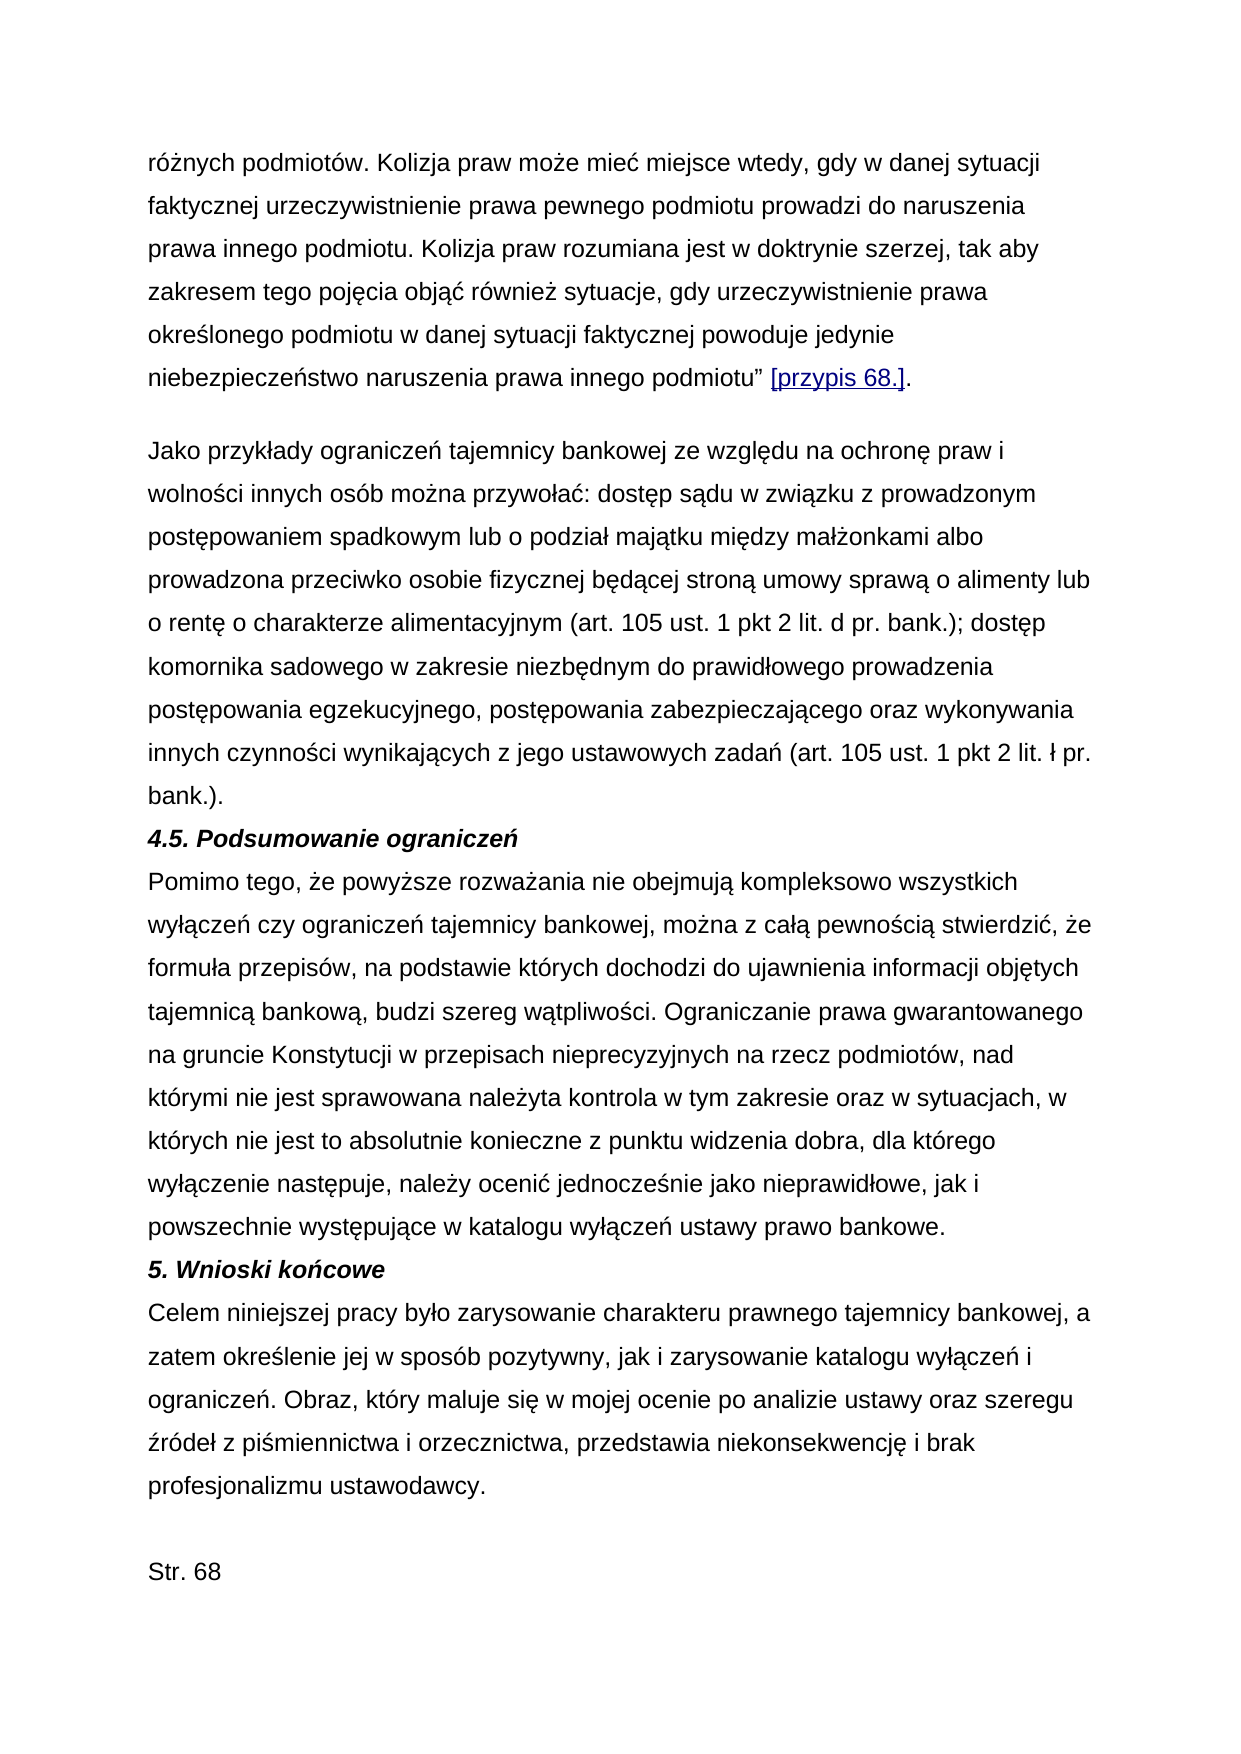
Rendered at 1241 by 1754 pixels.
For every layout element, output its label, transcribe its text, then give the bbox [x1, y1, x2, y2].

text różnych podmiotów. Kolizja praw może mieć miejsce wtedy, gdy w danej sytuacji faktycznej urzeczywistnienie prawa pewnego podmiotu prowadzi do naruszenia prawa innego podmiotu. Kolizja praw rozumiana jest w doktrynie szerzej, tak aby zakresem tego pojęcia objąć również sytuacje, gdy urzeczywistnienie prawa określonego podmiotu w danej sytuacji faktycznej powoduje jedynie niebezpieczeństwo naruszenia prawa innego podmiotu” [przypis 68.]. [148, 148, 1093, 392]
text Str. 68 [148, 1557, 1093, 1586]
subtitle 5. Wnioski końcowe [148, 1255, 1093, 1284]
text Celem niniejszej pracy było zarysowanie charakteru prawnego tajemnicy bankowej, a zatem określenie jej w sposób pozytywny, jak i zarysowanie katalogu wyłączeń i ograniczeń. Obraz, który maluje się w mojej ocenie po analizie ustawy oraz szeregu źródeł z piśmiennictwa i orzecznictwa, przedstawia niekonsekwencję i brak profesjonalizmu ustawodawcy. [148, 1298, 1093, 1499]
subtitle 4.5. Podsumowanie ograniczeń [148, 824, 1093, 853]
text Jako przykłady ograniczeń tajemnicy bankowej ze względu na ochronę praw i wolności innych osób można przywołać: dostęp sądu w związku z prowadzonym postępowaniem spadkowym lub o podział majątku między małżonkami albo prowadzona przeciwko osobie fizycznej będącej stroną umowy sprawą o alimenty lub o rentę o charakterze alimentacyjnym (art. 105 ust. 1 pkt 2 lit. d pr. bank.); dostęp komornika sadowego w zakresie niezbędnym do prawidłowego prowadzenia postępowania egzekucyjnego, postępowania zabezpieczającego oraz wykonywania innych czynności wynikających z jego ustawowych zadań (art. 105 ust. 1 pkt 2 lit. ł pr. bank.). [148, 436, 1093, 809]
text Pomimo tego, że powyższe rozważania nie obejmują kompleksowo wszystkich wyłączeń czy ograniczeń tajemnicy bankowej, można z całą pewnością stwierdzić, że formuła przepisów, na podstawie których dochodzi do ujawnienia informacji objętych tajemnicą bankową, budzi szereg wątpliwości. Ograniczanie prawa gwarantowanego na gruncie Konstytucji w przepisach nieprecyzyjnych na rzecz podmiotów, nad którymi nie jest sprawowana należyta kontrola w tym zakresie oraz w sytuacjach, w których nie jest to absolutnie konieczne z punktu widzenia dobra, dla którego wyłączenie następuje, należy ocenić jednocześnie jako nieprawidłowe, jak i powszechnie występujące w katalogu wyłączeń ustawy prawo bankowe. [148, 867, 1093, 1241]
